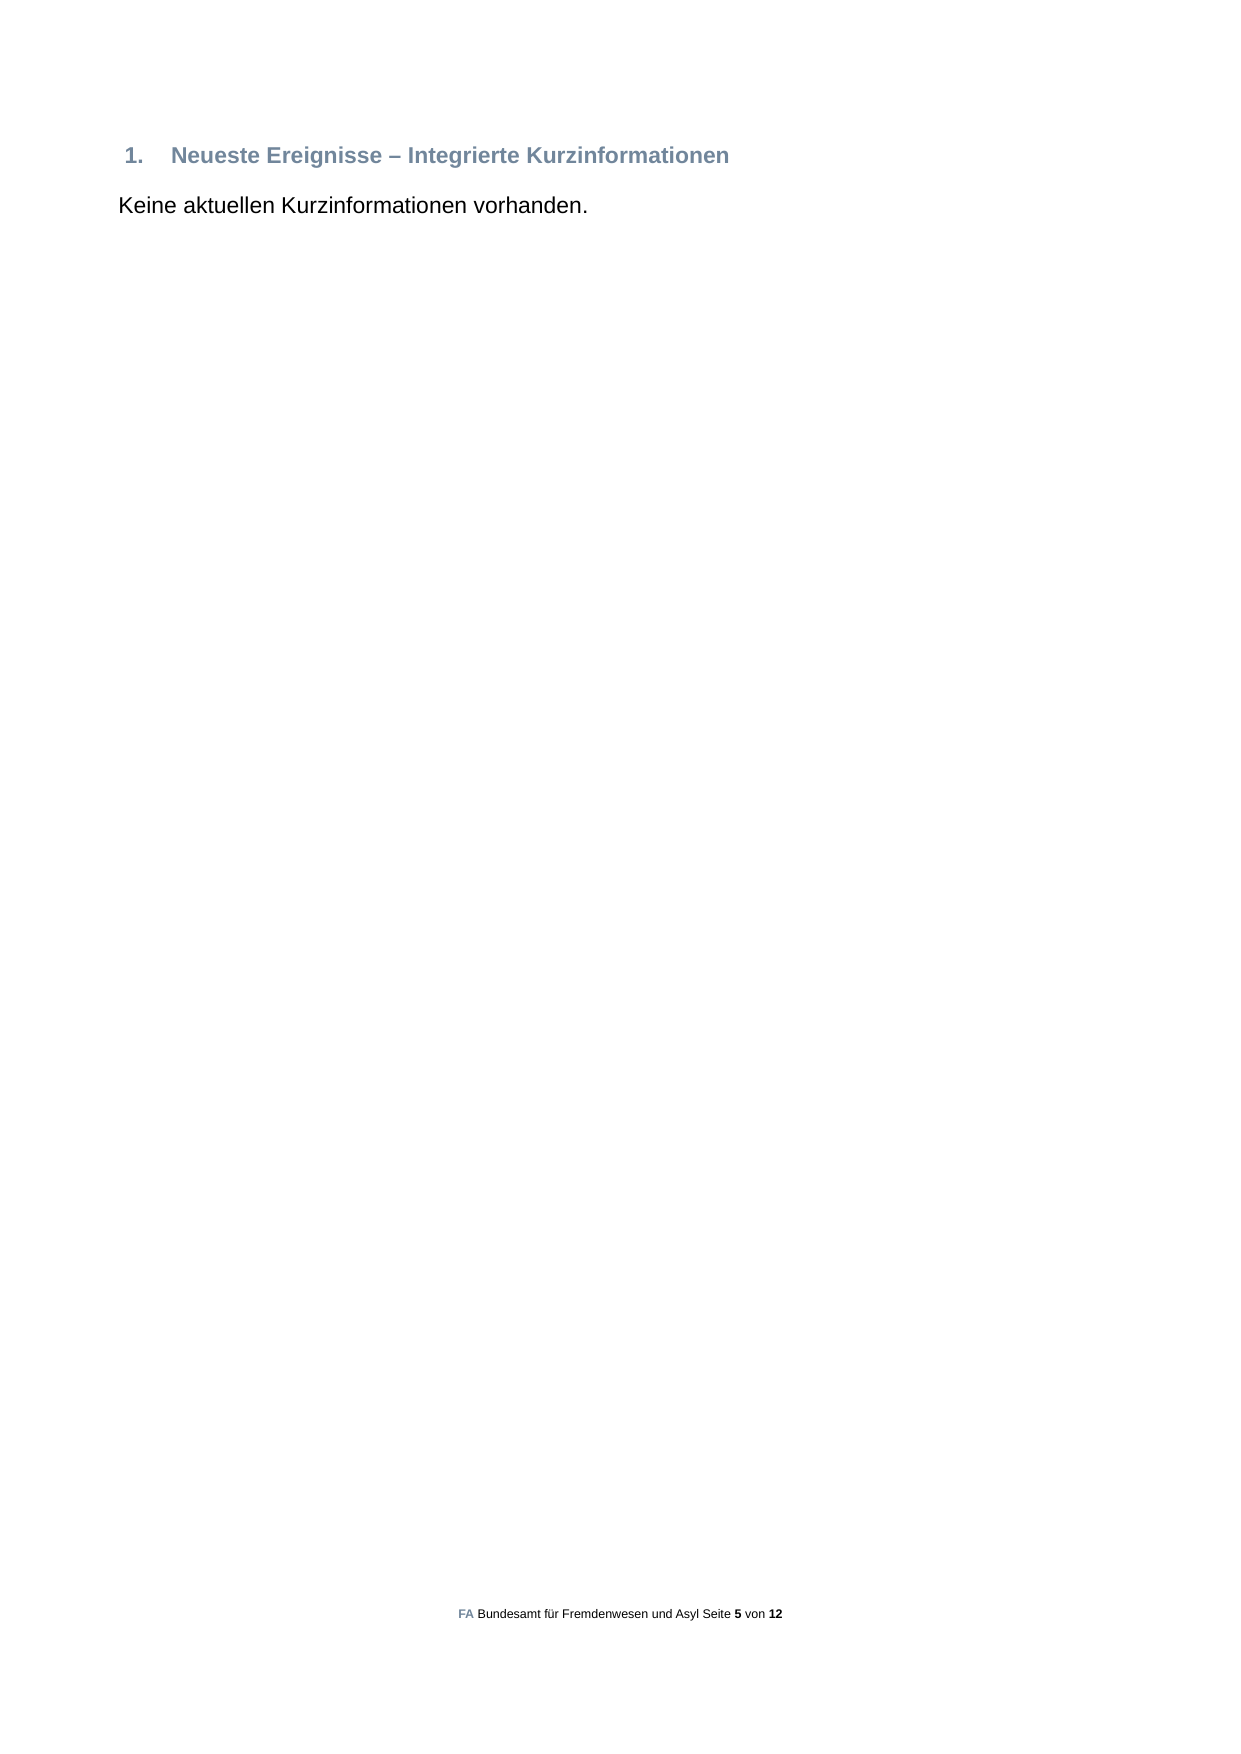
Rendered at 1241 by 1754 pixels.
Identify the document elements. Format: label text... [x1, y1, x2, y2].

subtitle Neueste Ereignisse – Integrierte Kurzinformationen [118, 142, 1112, 168]
text Keine aktuellen Kurzinformationen vorhanden. [118, 192, 1122, 218]
